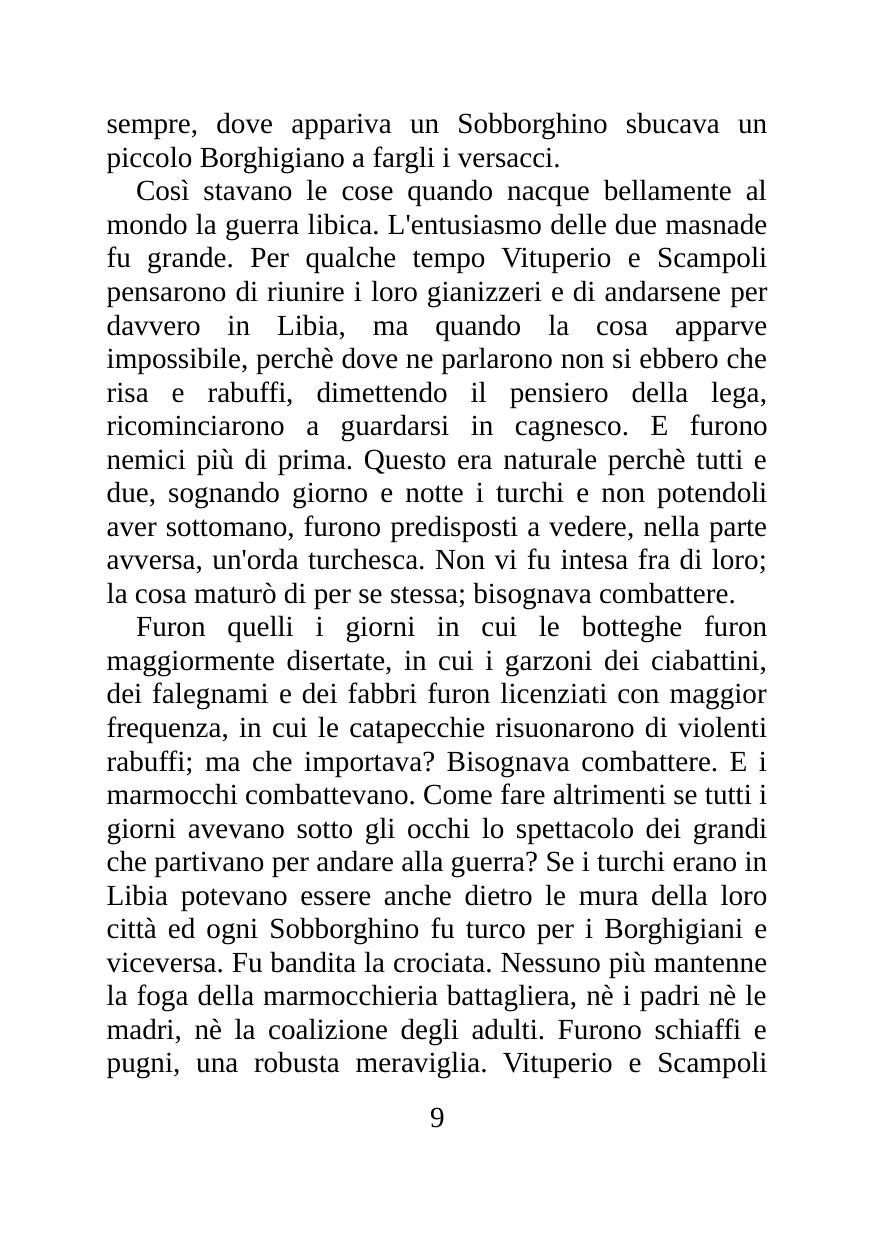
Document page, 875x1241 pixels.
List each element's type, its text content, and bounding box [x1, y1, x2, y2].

text Furon quelli i giorni in cui le botteghe furon maggiormente disertate, in cui i garzoni dei ciabattini, dei falegnami e dei fabbri furon licenziati con maggior frequenza, in cui le catapecchie risuonarono di violenti rabuffi; ma che importava? Bisognava combattere. E i marmocchi combattevano. Come fare altrimenti se tutti i giorni avevano sotto gli occhi lo spettacolo dei grandi che partivano per andare alla guerra? Se i turchi erano in Libia potevano essere anche dietro le mura della loro città ed ogni Sobborghino fu turco per i Borghigiani e viceversa. Fu bandita la crociata. Nessuno più mantenne la foga della marmocchieria battagliera, nè i padri nè le madri, nè la coalizione degli adulti. Furono schiaffi e pugni, una robusta meraviglia. Vituperio e Scampoli [106, 609, 768, 1079]
text Così stavano le cose quando nacque bellamente al mondo la guerra libica. L'entusiasmo delle due masnade fu grande. Per qualche tempo Vituperio e Scampoli pensarono di riunire i loro gianizzeri e di andarsene per davvero in Libia, ma quando la cosa apparve impossibile, perchè dove ne parlarono non si ebbero che risa e rabuffi, dimettendo il pensiero della lega, ricominciarono a guardarsi in cagnesco. E furono nemici più di prima. Questo era naturale perchè tutti e due, sognando giorno e notte i turchi e non potendoli aver sottomano, furono predisposti a vedere, nella parte avversa, un'orda turchesca. Non vi fu intesa fra di loro; la cosa maturò di per se stessa; bisognava combattere. [106, 173, 768, 609]
text sempre, dove appariva un Sobborghino sbucava un piccolo Borghigiano a fargli i versacci. [106, 106, 768, 173]
